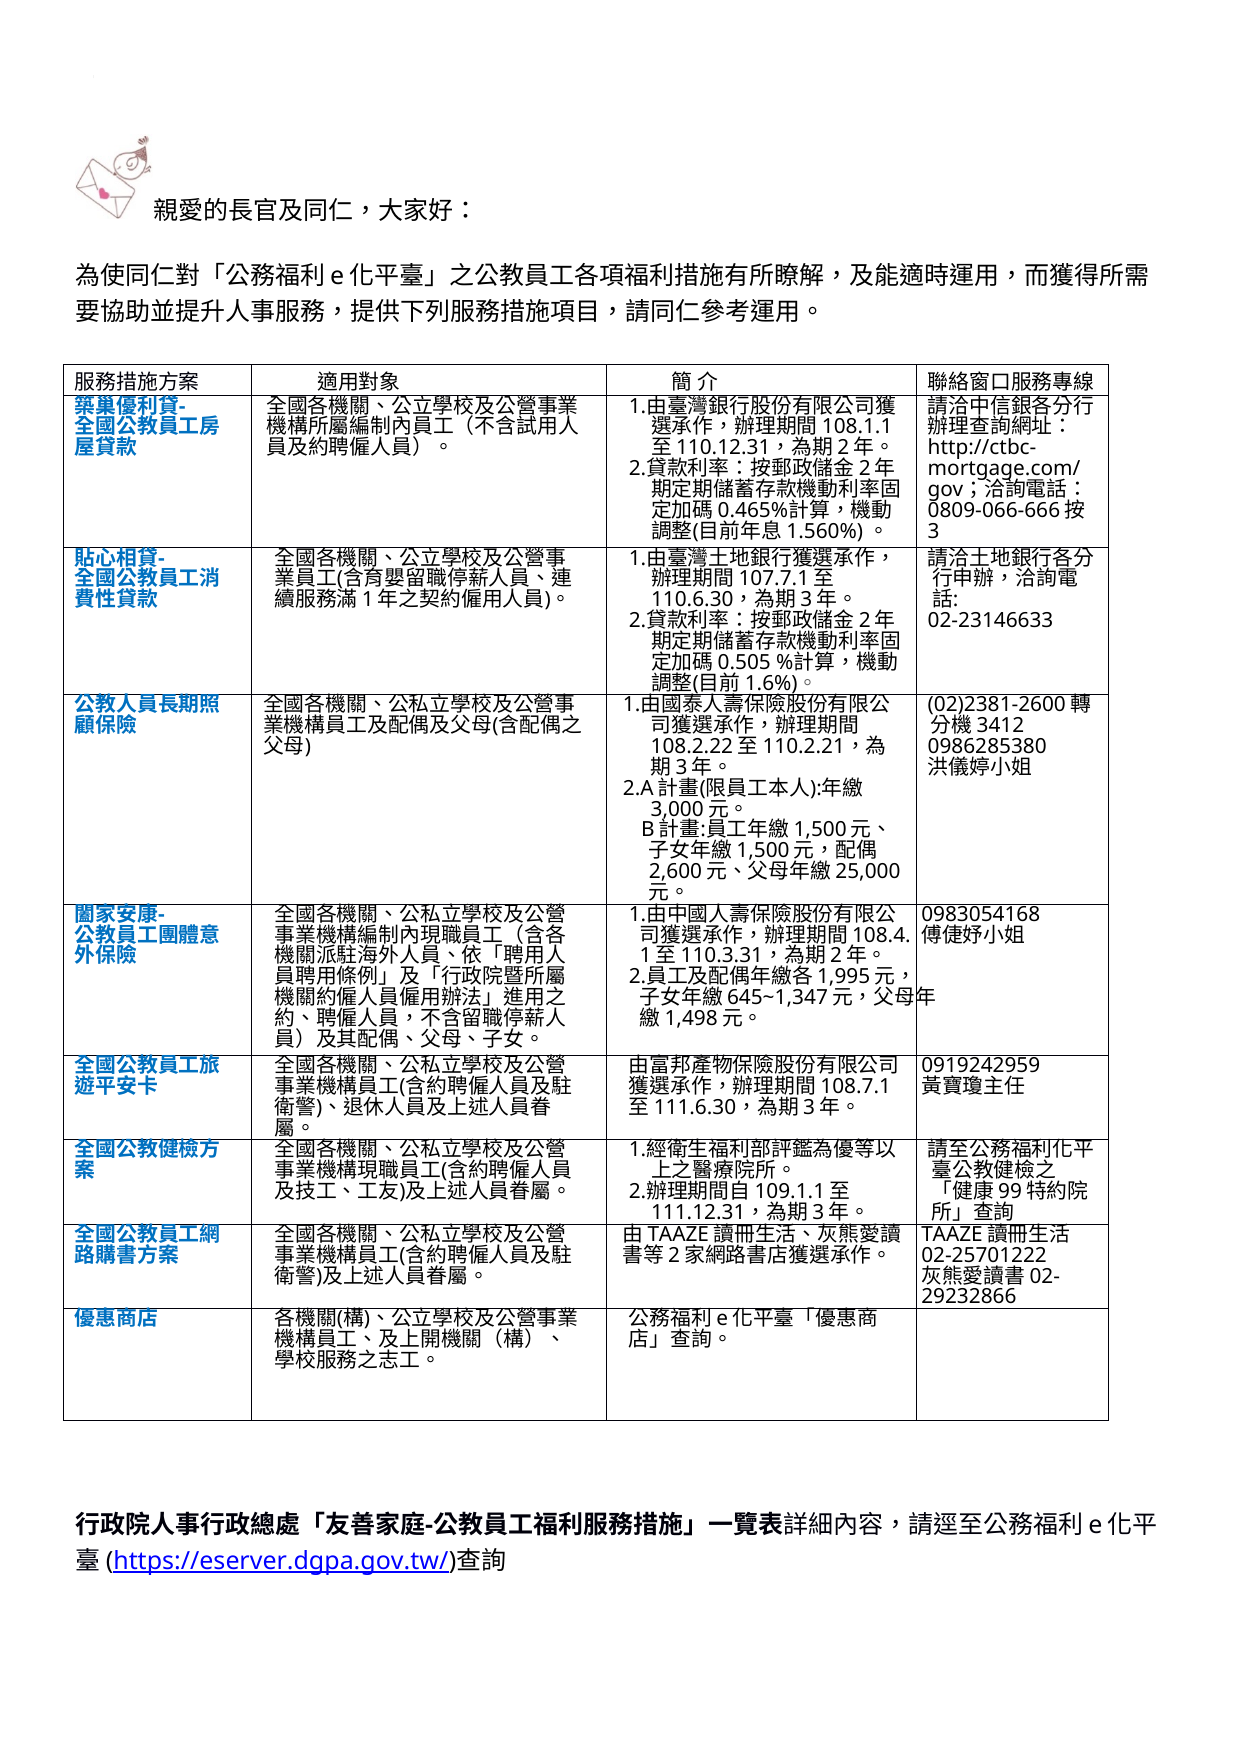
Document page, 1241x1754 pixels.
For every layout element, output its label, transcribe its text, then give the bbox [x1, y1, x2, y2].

table_cell [607, 905, 916, 1055]
table_cell [595, 1309, 606, 1420]
table_header 全國各機關、公立學校及公營事業機構所屬編制內員工（不含試用人員及約聘僱人員）。 [263, 396, 595, 459]
table_cell [607, 548, 617, 694]
table_header 1.由中國人壽保險股份有限公 司獲選承作，辦理期間108.4. 1至110.3.31，為期2年。 2.員工及配偶年繳各1,995元， 子女年繳645~1,347元，父母年 繳1,498元。 [617, 905, 916, 1029]
table_cell [595, 1056, 606, 1139]
table_cell 全國各機關、公私立學校及公營事業機構員工及配偶及父母(含配偶之父母) [252, 695, 606, 903]
table_cell TAAZE讀冊生活02-25701222 灰熊愛讀書02-29232866 [917, 1225, 1108, 1308]
table_cell [64, 905, 251, 1055]
table_header 貼心相貸- 全國公教員工消費性貸款 [75, 548, 240, 611]
table_header 適用對象 [252, 365, 606, 395]
table_cell 0919242959 黃寶瓊主任 [917, 1056, 1108, 1139]
table_header 全國各機關、公私立學校及公營事業機構員工(含約聘僱人員及駐衛警)及上述人員眷屬。 [263, 1225, 595, 1287]
table_header 築巢優利貸- 全國公教員工房屋貸款 [75, 396, 240, 459]
table_cell [252, 396, 606, 547]
table_cell 請洽中信銀各分行辦理查詢網址：http://ctbc-mortgage.com/gov；洽詢電話：0809-066-666按3 [917, 396, 1108, 547]
table_header 由TAAZE讀冊生活、灰熊愛讀書等2家網路書店獲選承作。 [617, 1225, 916, 1269]
table_header 服務措施方案 [64, 365, 251, 395]
table_cell 1.由國泰人壽保險股份有限公司獲選承作，辦理期間108.2.22至110.2.21，為期3年。 2.A計畫(限員工本人):年繳3,000元。 B計畫:員工年繳1,500元、子女年繳1,500元，配偶2,600元、父母年繳25,000元。 [607, 695, 916, 903]
table_cell [64, 1056, 251, 1139]
table_header 全國公教健檢方案 [75, 1140, 240, 1182]
table_header 1.由臺灣土地銀行獲選承作，辦理期間107.7.1至110.6.30，為期3年。 2.貸款利率：按郵政儲金2年期定期儲蓄存款機動利率固定加碼0.505 %計算，機動調整(目前1.6%)。 [617, 548, 916, 694]
table_header 1.經衛生福利部評鑑為優等以上之醫療院所。 2.辦理期間自109.1.1至111.12.31，為期3年。 [617, 1140, 916, 1223]
table_cell [64, 1140, 251, 1224]
text 為使同仁對「公務福利e化平臺」之公教員工各項福利措施有所瞭解，及能適時運用，而獲得所需要協助並提升人事服務，提供下列服務措施項目，請同仁參考運用。 [75, 256, 1165, 328]
table_header 由富邦產物保險股份有限公司獲選承作，辦理期間108.7.1至111.6.30，為期3年。 [617, 1056, 916, 1118]
table_cell [917, 1309, 1108, 1420]
table_cell [75, 967, 240, 995]
table_cell [607, 1056, 916, 1139]
table_cell [252, 1056, 263, 1139]
table_header 公務福利e化平臺「優惠商店」查詢。 [617, 1309, 916, 1419]
text 親愛的長官及同仁，大家好： [75, 135, 1165, 226]
table_header 全國公教員工網路購書方案 [75, 1225, 240, 1266]
table_cell [252, 905, 606, 1055]
table_cell [64, 1225, 251, 1308]
table_header 簡 介 [607, 365, 916, 395]
table_cell 請洽土地銀行各分行申辦，洽詢電話: 02-23146633 [917, 548, 1108, 694]
table_cell [252, 548, 606, 694]
table_cell 請至公務福利化平臺公教健檢之「健康99特約院所」查詢 [917, 1140, 1108, 1224]
table_cell [607, 1309, 916, 1420]
table_cell 公教人員長期照顧保險 [64, 695, 251, 903]
table_header 全國各機關、公立學校及公營事業員工(含育嬰留職停薪人員、連續服務滿1年之契約僱用人員)。 [263, 548, 595, 611]
table_cell (02)2381-2600轉分機3412 0986285380 洪儀婷小姐 [917, 695, 1108, 903]
table_cell [607, 396, 916, 547]
table_cell [607, 1140, 632, 1224]
table_cell [64, 396, 251, 547]
text 行政院人事行政總處「友善家庭-公教員工福利服務措施」一覽表詳細內容，請逕至公務福利e化平臺 (https://eserver.dgpa.gov.tw/)查詢 [75, 1504, 1165, 1577]
table_header 各機關(構)、公立學校及公營事業機構員工、及上開機關（構）、學校服務之志工。 [263, 1309, 595, 1420]
table_cell 0983054168 傅倢妤小姐 [917, 905, 1108, 1055]
table_header 全國各機關、公私立學校及公營事業機構編制內現職員工（含各機關派駐海外人員、依「聘用人員聘用條例」及「行政院暨所屬機關約僱人員僱用辦法」進用之約、聘僱人員，不含留職停薪人員）及其配偶、父母、子女。 [263, 905, 595, 1050]
table_header 全國公教員工旅遊平安卡 [75, 1056, 240, 1097]
table_cell 優惠商店 [64, 1309, 251, 1420]
table_header 全國各機關、公私立學校及公營事業機構員工(含約聘僱人員及駐衛警)、退休人員及上述人員眷屬。 [263, 1056, 595, 1139]
table_header 全國各機關、公私立學校及公營事業機構現職員工(含約聘僱人員及技工、工友)及上述人員眷屬。 [263, 1140, 595, 1203]
table_cell [252, 1225, 606, 1308]
table_cell [64, 548, 251, 694]
table_cell [607, 1225, 916, 1308]
table_header 聯絡窗口服務專線 [917, 365, 1108, 395]
table_header 1.由臺灣銀行股份有限公司獲選承作，辦理期間108.1.1至110.12.31，為期2年。 2.貸款利率：按郵政儲金2年期定期儲蓄存款機動利率固定加碼0.465%計算，機動調整(目前年息1.560%) 。 [617, 396, 916, 542]
table_cell [252, 1140, 606, 1224]
table_header 闔家安康- 公教員工團體意外保險 [75, 905, 240, 967]
picture [75, 134, 154, 219]
table_cell [252, 1309, 263, 1420]
